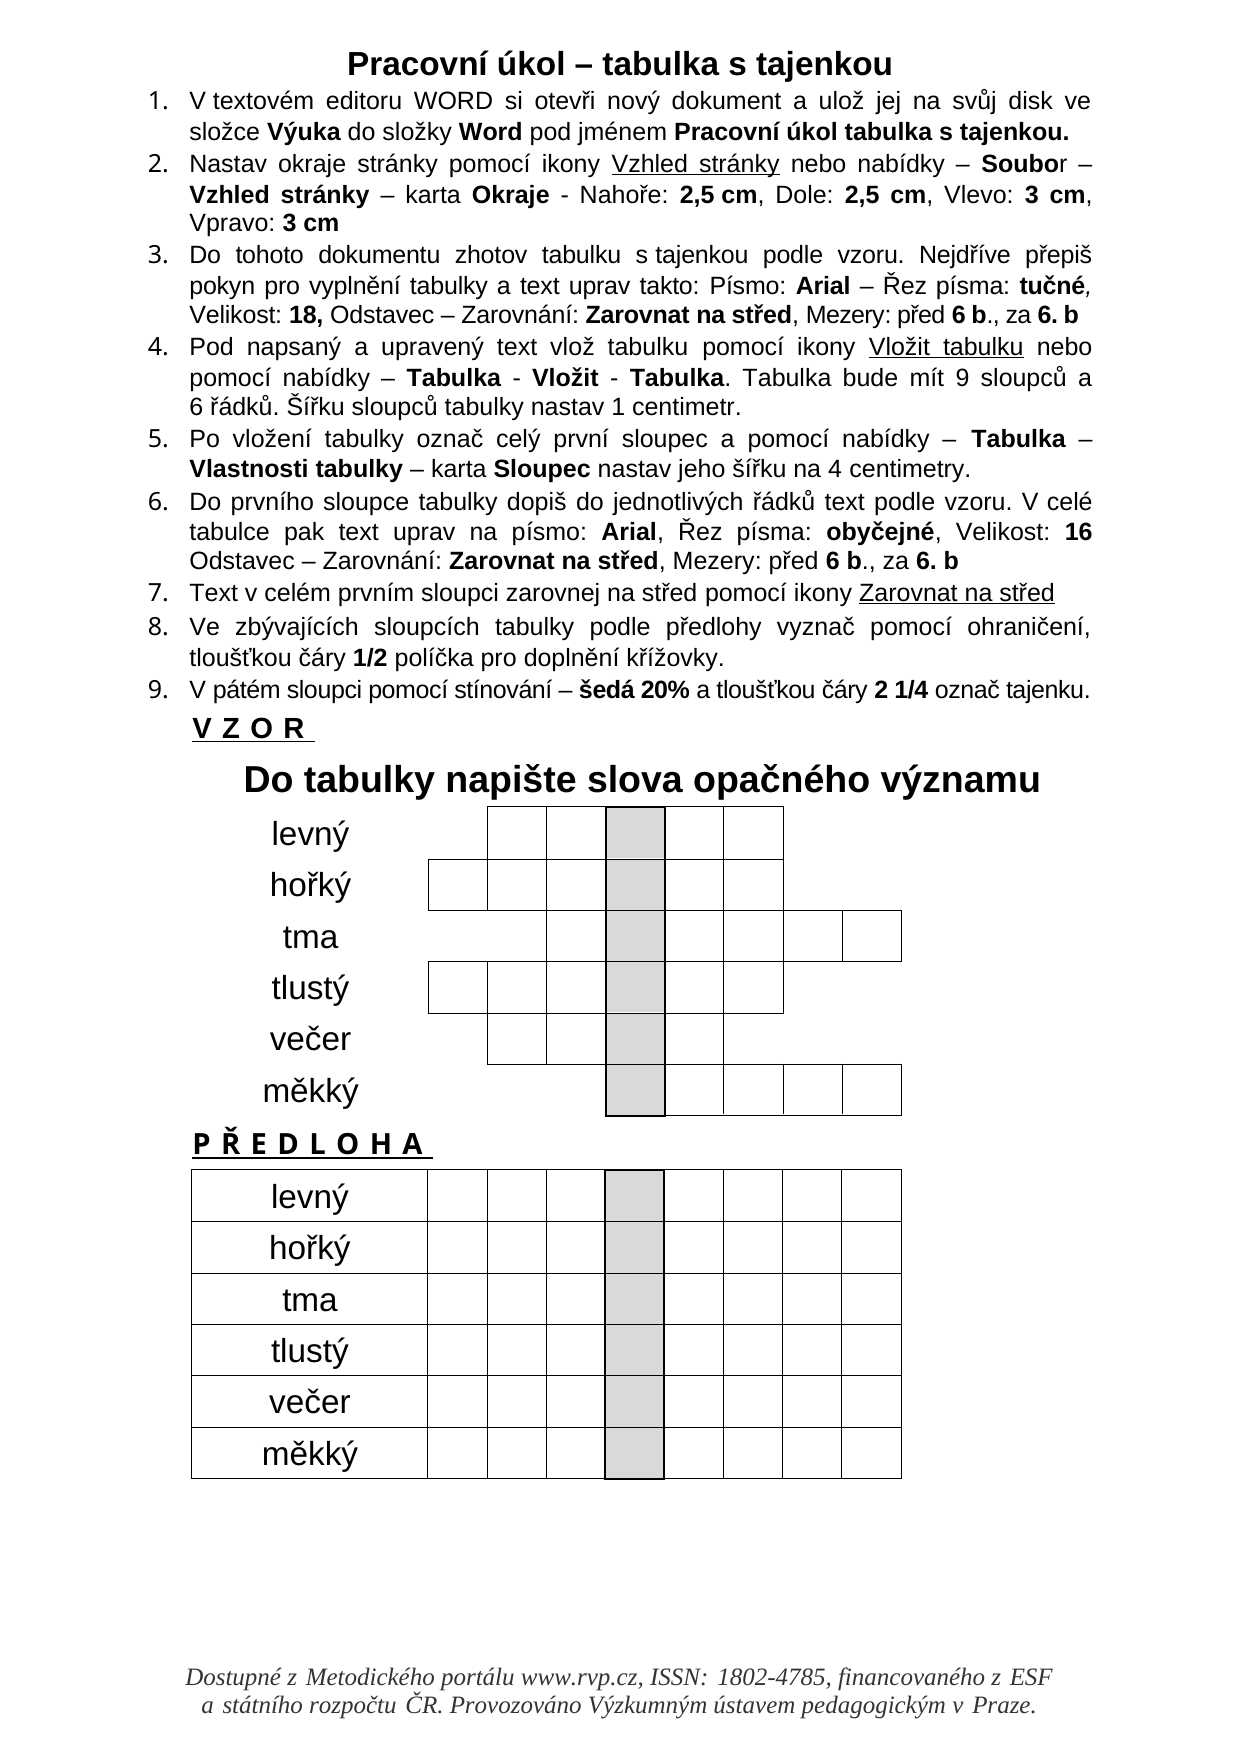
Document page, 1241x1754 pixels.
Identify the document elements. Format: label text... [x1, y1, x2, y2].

table_cell [429, 911, 488, 961]
list Nastav okraje stránky pomocí ikony Vzhled stránky nebo nabídky – Soubor – Vzhled stránky – karta Okraje - Nahoře: 2,5 cm, Dole: 2,5 cm, Vlevo: 3 cm, Vpravo: 3 cm [148, 146, 1092, 237]
table_header [488, 807, 546, 858]
table_header [606, 1171, 663, 1221]
table_cell [606, 1376, 663, 1427]
table_header [428, 1170, 487, 1221]
table_cell [547, 860, 605, 910]
table_cell [488, 1222, 546, 1273]
table_cell večer [192, 1376, 427, 1427]
table_cell [665, 1428, 723, 1478]
table_cell [665, 1222, 723, 1273]
table_cell [547, 1274, 604, 1324]
table_cell [547, 1376, 604, 1427]
table_cell [606, 1428, 663, 1478]
table_cell [488, 860, 546, 910]
table_cell [666, 860, 723, 910]
table_cell [724, 1325, 782, 1375]
table_cell tma [192, 1274, 427, 1324]
table_header [842, 1170, 901, 1221]
list V pátém sloupci pomocí stínování – šedá 20% a tloušťkou čáry 2 1/4 označ tajenku. [148, 672, 1092, 706]
title Pracovní úkol – tabulka s tajenkou [148, 44, 1092, 83]
table_header [724, 1170, 782, 1221]
table_cell [488, 911, 546, 961]
table_cell [783, 1428, 841, 1478]
table_cell [784, 859, 842, 910]
table_cell [607, 962, 664, 1012]
table_cell [429, 1014, 487, 1064]
table_cell hořký [192, 859, 428, 910]
table_header [666, 807, 723, 858]
table_cell [547, 1014, 605, 1064]
table_cell [784, 911, 842, 961]
table_cell [724, 1428, 782, 1478]
table_cell [607, 911, 664, 961]
table_cell [428, 1325, 487, 1375]
table_cell [842, 1013, 902, 1064]
table_cell [607, 860, 664, 910]
table_header [842, 806, 902, 858]
table_cell měkký [192, 1428, 427, 1478]
table_header levný [192, 1170, 427, 1221]
table_cell [606, 1325, 663, 1375]
table_cell [843, 911, 901, 961]
table_cell [488, 1376, 546, 1427]
list Ve zbývajících sloupcích tabulky podle předlohy vyznač pomocí ohraničení, tloušťkou čáry 1/2 políčka pro doplnění křížovky. [148, 609, 1092, 672]
table_cell [724, 1065, 783, 1115]
table_cell [547, 1325, 604, 1375]
table_cell [783, 1065, 842, 1115]
table_cell [428, 1274, 487, 1324]
table_cell [429, 962, 487, 1012]
table_cell [665, 1376, 723, 1427]
table_cell [783, 1222, 841, 1273]
table_cell [842, 859, 902, 910]
table_cell [488, 962, 546, 1012]
table_cell [428, 1376, 487, 1427]
table_cell [488, 1014, 546, 1064]
table_cell [724, 962, 783, 1012]
table_header [429, 806, 487, 858]
table_cell [488, 1428, 546, 1478]
table_cell [547, 1428, 604, 1478]
table_cell [842, 962, 902, 1012]
table_cell večer [192, 1013, 429, 1064]
table_cell [547, 911, 605, 961]
table_cell [784, 962, 842, 1012]
table_cell [842, 1065, 901, 1115]
table_cell [842, 1428, 901, 1478]
table_cell [666, 1065, 724, 1115]
table_cell měkký [192, 1064, 429, 1115]
table_cell [607, 1014, 664, 1064]
table_cell [607, 1065, 664, 1115]
table_header [547, 1170, 604, 1221]
table_cell [783, 1325, 841, 1375]
table_cell [842, 1325, 901, 1375]
list Text v celém prvním sloupci zarovnej na střed pomocí ikony Zarovnat na střed [148, 575, 1092, 609]
table_cell [547, 1065, 605, 1115]
table_cell [724, 860, 783, 910]
subtitle VZOR [192, 712, 1092, 745]
table_cell [428, 1222, 487, 1273]
table_cell [783, 1376, 841, 1427]
table_header [665, 1170, 723, 1221]
table_header [724, 807, 783, 858]
table_cell [666, 911, 723, 961]
subtitle předloha [192, 1123, 1092, 1163]
table_header [547, 807, 605, 858]
table_cell [724, 911, 783, 961]
table_cell [429, 860, 487, 910]
table_header [607, 808, 664, 858]
table_cell [783, 1274, 841, 1324]
table_cell [488, 1325, 546, 1375]
table_cell [666, 1014, 723, 1064]
table_cell [488, 1065, 547, 1115]
table_cell hořký [192, 1222, 427, 1273]
list Do tohoto dokumentu zhotov tabulku s tajenkou podle vzoru. Nejdříve přepiš pokyn pro vyplnění tabulky a text uprav takto: Písmo: Arial – Řez písma: tučné, Velikost: 18, Odstavec – Zarovnání: Zarovnat na střed, Mezery: před 6 b., za 6. b [148, 237, 1092, 329]
table_header levný [192, 806, 429, 858]
table_cell [547, 962, 605, 1012]
table_header [783, 1170, 841, 1221]
list Po vložení tabulky označ celý první sloupec a pomocí nabídky – Tabulka – Vlastnosti tabulky – karta Sloupec nastav jeho šířku na 4 centimetry. [148, 420, 1092, 483]
title Do tabulky napište slova opačného významu [192, 757, 1092, 800]
table_cell [488, 1274, 546, 1324]
table_cell [428, 1428, 487, 1478]
table_cell [842, 1376, 901, 1427]
table_cell [606, 1274, 663, 1324]
table_cell [783, 1013, 842, 1064]
table_cell [724, 1274, 782, 1324]
table_cell [724, 1222, 782, 1273]
table_cell [547, 1222, 604, 1273]
list Do prvního sloupce tabulky dopiš do jednotlivých řádků text podle vzoru. V celé tabulce pak text uprav na písmo: Arial, Řez písma: obyčejné, Velikost: 16 Odstavec – Zarovnání: Zarovnat na střed, Mezery: před 6 b., za 6. b [148, 483, 1092, 575]
table_cell [842, 1274, 901, 1324]
table_cell [666, 962, 723, 1012]
table_cell tma [192, 910, 429, 961]
table_cell [606, 1222, 663, 1273]
table_header [784, 806, 842, 858]
table_cell tlustý [192, 1325, 427, 1375]
table_cell [724, 1014, 783, 1064]
table_cell [665, 1274, 723, 1324]
table_cell [724, 1376, 782, 1427]
table_cell [429, 1064, 488, 1115]
table_cell tlustý [192, 961, 428, 1012]
list V textovém editoru WORD si otevři nový dokument a ulož jej na svůj disk ve složce Výuka do složky Word pod jménem Pracovní úkol tabulka s tajenkou. [148, 83, 1092, 146]
table_cell [665, 1325, 723, 1375]
list Pod napsaný a upravený text vlož tabulku pomocí ikony Vložit tabulku nebo pomocí nabídky – Tabulka - Vložit - Tabulka. Tabulka bude mít 9 sloupců a 6 řádků. Šířku sloupců tabulky nastav 1 centimetr. [148, 329, 1092, 420]
table_cell [842, 1222, 901, 1273]
table_header [488, 1170, 546, 1221]
